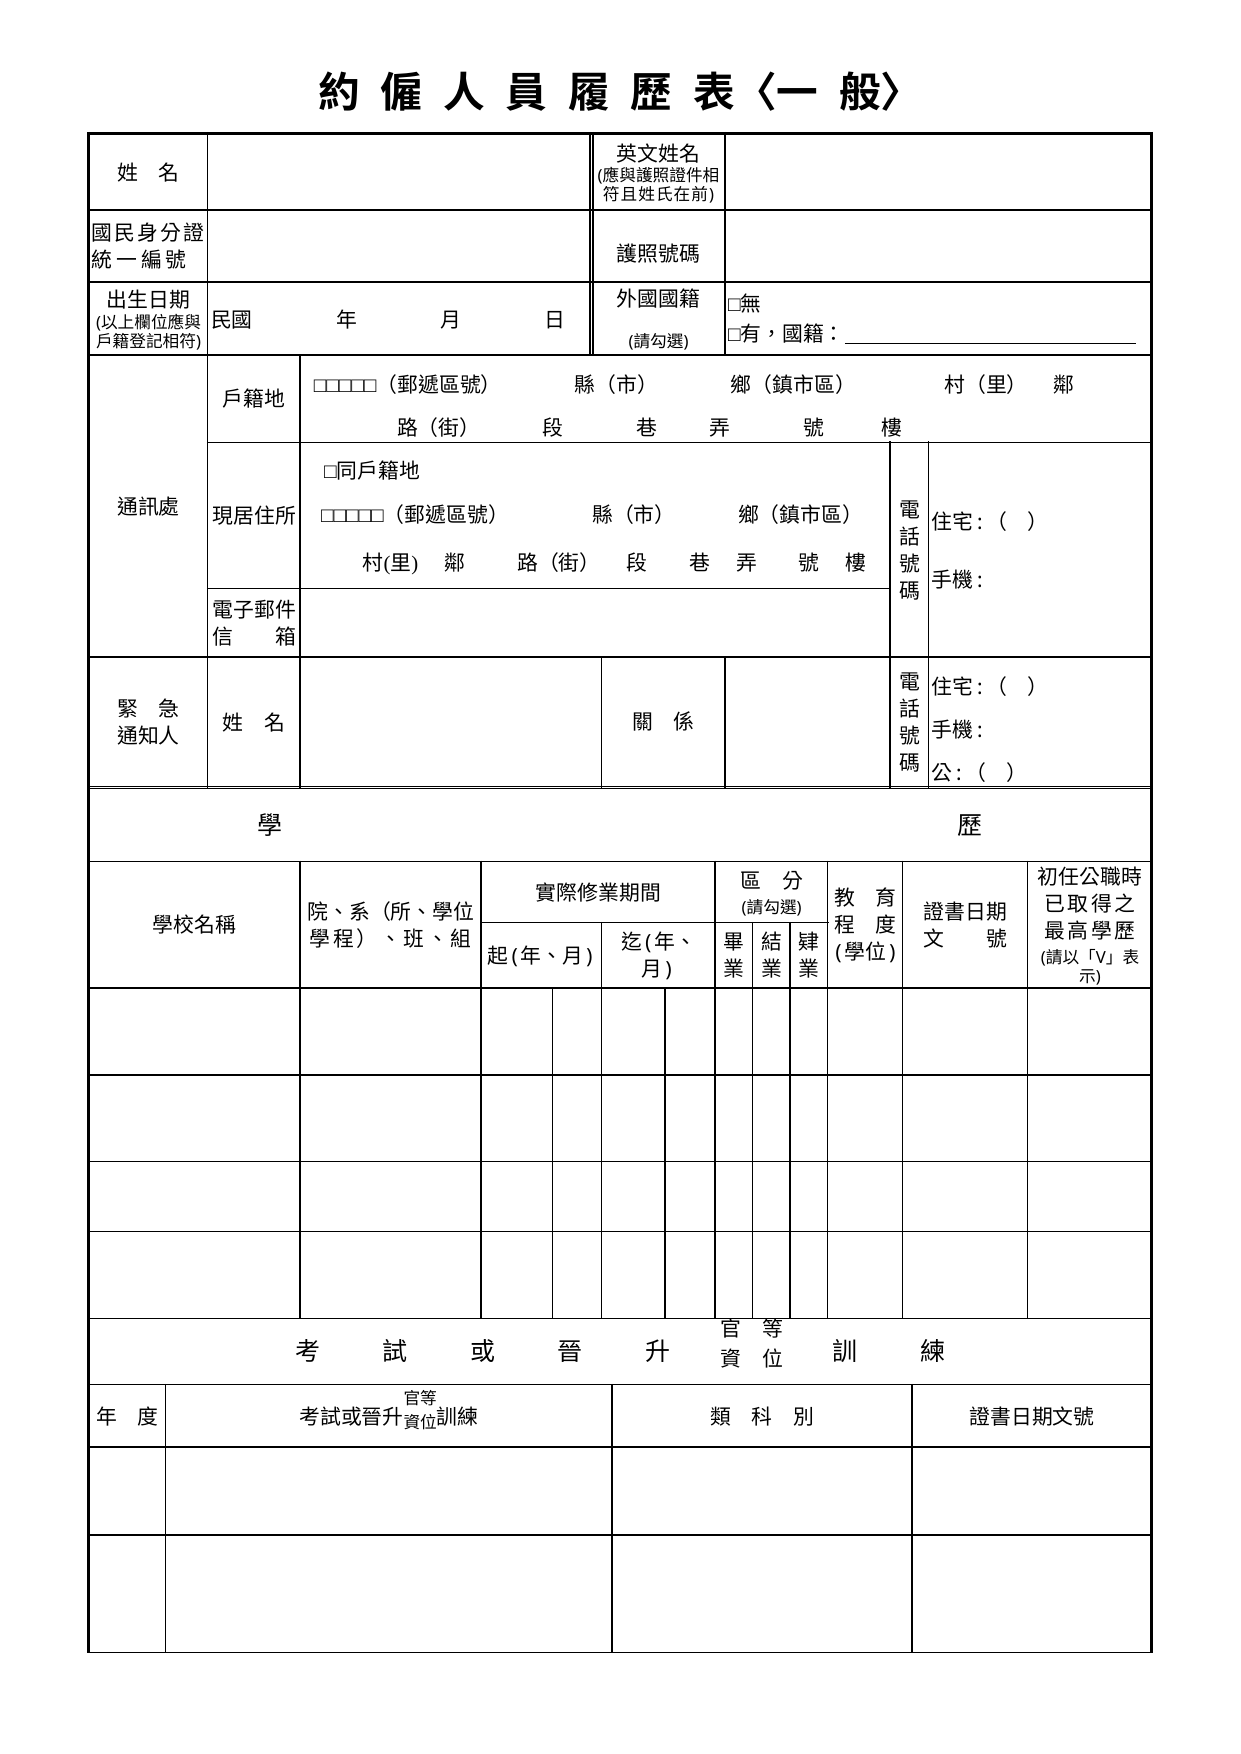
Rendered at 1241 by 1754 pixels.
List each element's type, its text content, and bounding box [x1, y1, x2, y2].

table_cell [553, 1162, 601, 1231]
table_cell 出生日期 (以上欄位應與戶籍登記相符) [90, 283, 207, 354]
table_cell [753, 1076, 789, 1161]
table_cell [791, 1076, 827, 1161]
table_cell [753, 1162, 789, 1231]
text 約 僱 人 員 履 歷 表〈一 般〉 [89, 59, 1152, 119]
table_cell [666, 1232, 714, 1318]
table_cell 外國國籍 (請勾選) [594, 283, 724, 354]
table_cell [791, 1162, 827, 1231]
table_cell [90, 1448, 165, 1534]
table_cell □同戶籍地 □□□□□（郵遞區號） 縣（市） 鄉（鎮市區） 村(里) 鄰 路（街） 段 巷 弄 號 樓 [301, 443, 889, 588]
table_cell [301, 658, 601, 786]
table_cell [301, 989, 480, 1074]
table_cell [553, 1076, 601, 1161]
table_cell 證書日期 文 號 [903, 862, 1027, 987]
table_cell [716, 1162, 752, 1231]
table_cell 年 度 [90, 1385, 165, 1446]
table_cell [716, 989, 752, 1074]
table_header 英文姓名 (應與護照證件相符且姓氏在前) [594, 135, 724, 209]
table_cell 住宅:（ ） 手機: [929, 443, 1150, 656]
table_cell 住宅:（ ） 手機: 公:（ ） [929, 658, 1150, 786]
table_cell 證書日期文號 [913, 1385, 1150, 1446]
table_cell [1028, 1232, 1150, 1318]
table_cell 學校名稱 [90, 862, 299, 987]
table_cell [166, 1536, 611, 1652]
table_cell [301, 1076, 480, 1161]
table_cell [602, 1076, 664, 1161]
table_header 姓 名 [90, 135, 207, 209]
table_cell 初任公職時 已取得之 最高學歷 (請以「V」表示) [1028, 862, 1150, 987]
table_cell [913, 1536, 1150, 1652]
table_cell [753, 1232, 789, 1318]
table_cell 類 科 別 [613, 1385, 911, 1446]
table_cell [1028, 1076, 1150, 1161]
table_cell [301, 1162, 480, 1231]
table_cell 戶籍地 [208, 356, 299, 441]
table_cell [166, 1448, 611, 1534]
table_cell 現居住所 [208, 443, 299, 588]
table_cell [791, 989, 827, 1074]
table_cell 考試或晉升官等資位訓練 [166, 1385, 611, 1446]
table_cell [90, 1162, 299, 1231]
table_cell 肄業 [791, 923, 827, 987]
table_cell [913, 1448, 1150, 1534]
table_header [726, 135, 1150, 209]
table_cell 迄(年、月) [602, 923, 714, 987]
table_cell [602, 1232, 664, 1318]
table_cell [903, 1162, 1027, 1231]
table_cell [613, 1448, 911, 1534]
table_cell 考 試 或 晉 升 官 等資 位 訓 練 [90, 1319, 1150, 1384]
table_cell [301, 1232, 480, 1318]
table_cell [828, 1162, 902, 1231]
table_cell [90, 1076, 299, 1161]
table_cell 護照號碼 [594, 211, 724, 281]
table_cell [482, 1232, 552, 1318]
table_cell 電話號碼 [891, 443, 928, 656]
table_cell [602, 1162, 664, 1231]
table_cell [90, 1536, 165, 1652]
table_cell 實際修業期間 [482, 862, 714, 922]
table_cell [208, 211, 589, 281]
table_cell [1028, 1162, 1150, 1231]
table_cell [828, 1076, 902, 1161]
table_header [208, 135, 589, 209]
table_cell [903, 1232, 1027, 1318]
table_cell [482, 1162, 552, 1231]
table_cell 區 分 (請勾選) [716, 862, 827, 922]
table_cell 教 育 程 度 (學位) [828, 862, 902, 987]
table_cell [602, 989, 664, 1074]
table_cell [482, 989, 552, 1074]
table_cell 畢業 [716, 923, 752, 987]
table_cell [90, 1232, 299, 1318]
table_cell [828, 1232, 902, 1318]
table_cell 結業 [753, 923, 789, 987]
table_cell [666, 1162, 714, 1231]
table_cell 學 歷 [90, 789, 1150, 861]
table_cell [791, 1232, 827, 1318]
table_cell [482, 1076, 552, 1161]
table_cell 姓 名 [208, 658, 299, 786]
table_cell [666, 1076, 714, 1161]
table_cell [828, 989, 902, 1074]
table_cell [903, 989, 1027, 1074]
table_cell [726, 211, 1150, 281]
table_cell [613, 1536, 911, 1652]
table_cell [553, 989, 601, 1074]
table_cell [716, 1076, 752, 1161]
table_cell 電子郵件 信 箱 [208, 589, 299, 656]
table_cell 電話號碼 [891, 658, 928, 786]
table_cell 民國 年 月 日 [208, 283, 589, 354]
table_cell [553, 1232, 601, 1318]
table_cell 通訊處 [90, 356, 207, 656]
table_cell □無 □有，國籍： [726, 283, 1150, 354]
table_cell [301, 589, 889, 656]
table_cell [726, 658, 889, 786]
table_cell 院、系（所、學位 學程）、班、組 [301, 862, 480, 987]
table_cell 起(年、月) [482, 923, 601, 987]
table_cell [903, 1076, 1027, 1161]
table_cell [716, 1232, 752, 1318]
table_cell [753, 989, 789, 1074]
table_cell 緊 急 通知人 [90, 658, 207, 786]
table_cell 國民身分證統一編號 [90, 211, 207, 281]
table_cell □□□□□（郵遞區號） 縣（市） 鄉（鎮市區） 村（里） 鄰 路（街） 段 巷 弄 號 樓 [301, 356, 1150, 441]
table_cell 關 係 [602, 658, 724, 786]
table_cell [666, 989, 714, 1074]
table_cell [1028, 989, 1150, 1074]
table_cell [90, 989, 299, 1074]
